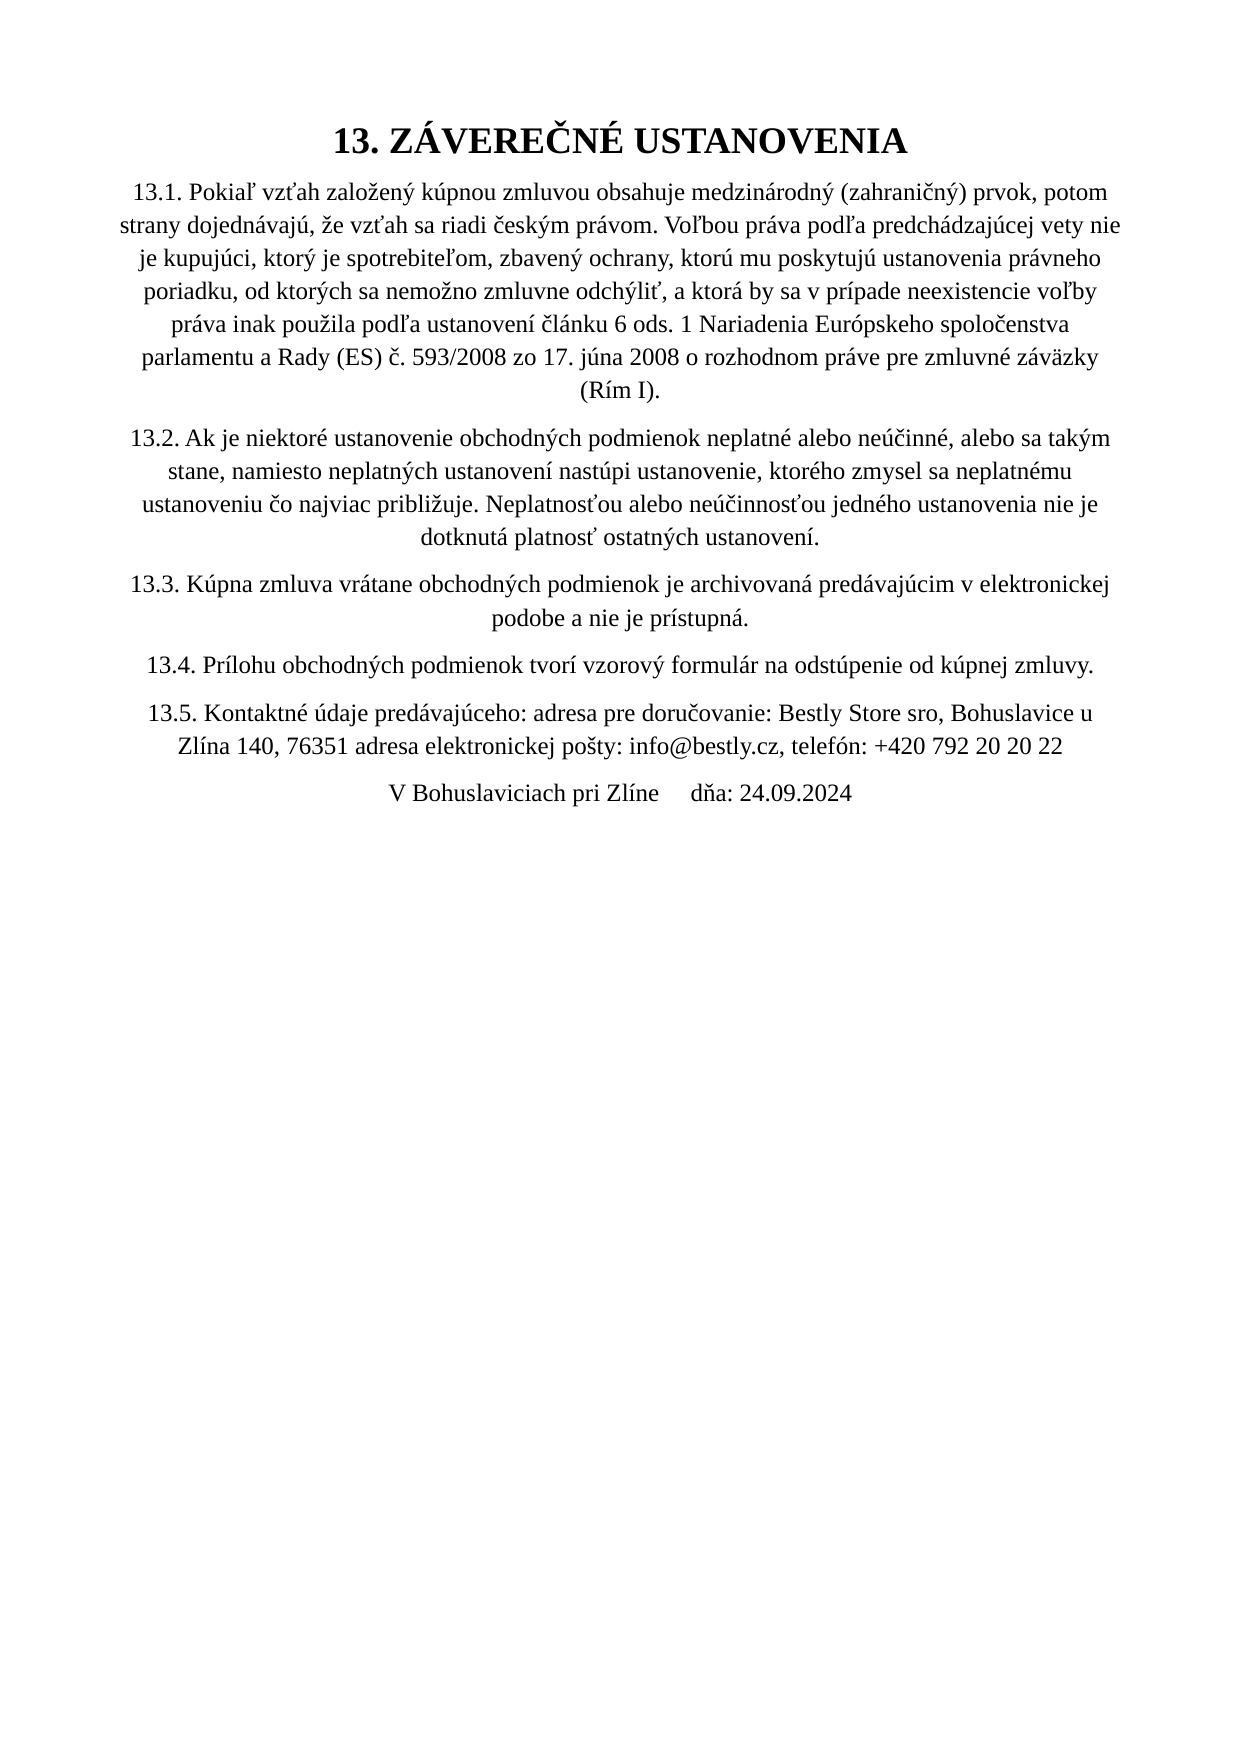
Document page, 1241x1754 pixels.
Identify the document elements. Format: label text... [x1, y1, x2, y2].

text 13.2. Ak je niektoré ustanovenie obchodných podmienok neplatné alebo neúčinné, alebo sa takým stane, namiesto neplatných ustanovení nastúpi ustanovenie, ktorého zmysel sa neplatnému ustanoveniu čo najviac približuje. Neplatnosťou alebo neúčinnosťou jedného ustanovenia nie je dotknutá platnosť ostatných ustanovení. [118, 423, 1122, 551]
text 13.3. Kúpna zmluva vrátane obchodných podmienok je archivovaná predávajúcim v elektronickej podobe a nie je prístupná. [118, 569, 1122, 631]
text 13.4. Prílohu obchodných podmienok tvorí vzorový formulár na odstúpenie od kúpnej zmluvy. [118, 650, 1122, 679]
text 13.1. Pokiaľ vzťah založený kúpnou zmluvou obsahuje medzinárodný (zahraničný) prvok, potom strany dojednávajú, že vzťah sa riadi českým právom. Voľbou práva podľa predchádzajúcej vety nie je kupujúci, ktorý je spotrebiteľom, zbavený ochrany, ktorú mu poskytujú ustanovenia právneho poriadku, od ktorých sa nemožno zmluvne odchýliť, a ktorá by sa v prípade neexistencie voľby práva inak použila podľa ustanovení článku 6 ods. 1 Nariadenia Európskeho spoločenstva parlamentu a Rady (ES) č. 593/2008 zo 17. júna 2008 o rozhodnom práve pre zmluvné záväzky (Rím I). [118, 177, 1122, 404]
text V Bohuslaviciach pri Zlíne dňa: 24.09.2024 [118, 778, 1122, 807]
text 13.5. Kontaktné údaje predávajúceho: adresa pre doručovanie: Bestly Store sro, Bohuslavice u Zlína 140, 76351 adresa elektronickej pošty: info@bestly.cz, telefón: +420 792 20 20 22 [118, 698, 1122, 759]
subtitle 13. ZÁVEREČNÉ USTANOVENIA [118, 118, 1122, 161]
